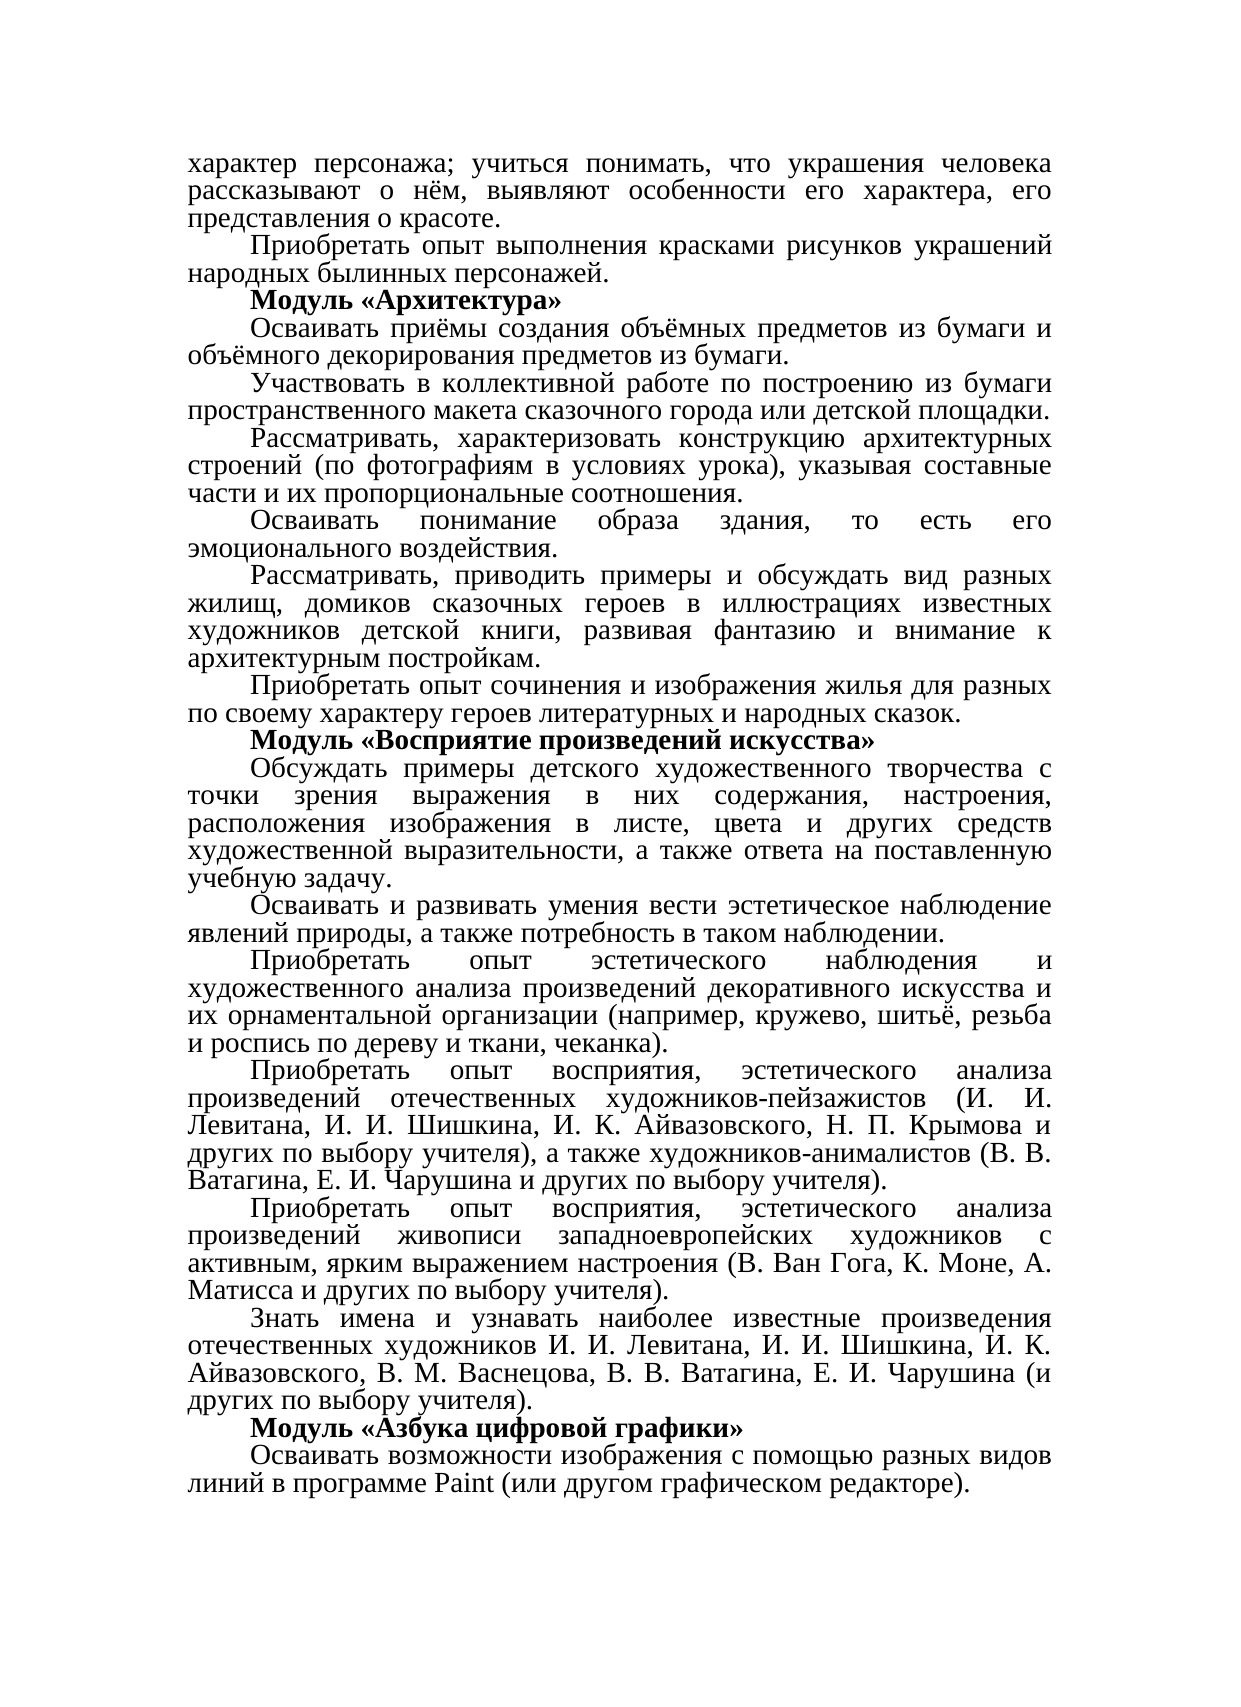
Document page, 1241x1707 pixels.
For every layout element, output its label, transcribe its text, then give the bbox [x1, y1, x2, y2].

text Модуль «Архитектура» [187, 287, 1053, 315]
text Осваивать и развивать умения вести эстетическое наблюдение явлений природы, а также потребность в таком наблюдении. [187, 892, 1053, 947]
text Приобретать опыт эстетического наблюдения и художественного анализа произведений декоративного искусства и их орнаментальной организации (например, кружево, шитьё, резьба и роспись по дереву и ткани, чеканка). [187, 947, 1053, 1057]
text Осваивать возможности изображения с помощью разных видов линий в программе Paint (или другом графическом редакторе). [187, 1442, 1053, 1497]
text Знать имена и узнавать наиболее известные произведения отечественных художников И. И. Левитана, И. И. Шишкина, И. К. Айвазовского, В. М. Васнецова, В. В. Ватагина, Е. И. Чарушина (и других по выбору учителя). [187, 1305, 1053, 1415]
text Рассматривать, приводить примеры и обсуждать вид разных жилищ, домиков сказочных героев в иллюстрациях известных художников детской книги, развивая фантазию и внимание к архитектурным постройкам. [187, 562, 1053, 672]
text Модуль «Восприятие произведений искусства» [187, 727, 1053, 755]
text Участвовать в коллективной работе по построению из бумаги пространственного макета сказочного города или детской площадки. [187, 370, 1053, 425]
text Обсуждать примеры детского художественного творчества с точки зрения выражения в них содержания, настроения, расположения изображения в листе, цвета и других средств художественной выразительности, а также ответа на поставленную учебную задачу. [187, 755, 1053, 892]
text Приобретать опыт выполнения красками рисунков украшений народных былинных персонажей. [187, 232, 1053, 287]
text Осваивать понимание образа здания, то есть его эмоционального воздействия. [187, 507, 1053, 562]
text Приобретать опыт восприятия, эстетического анализа произведений отечественных художников-пейзажистов (И. И. Левитана, И. И. Шишкина, И. К. Айвазовского, Н. П. Крымова и других по выбору учителя), а также художников-анималистов (В. В. Ватагина, Е. И. Чарушина и других по выбору учителя). [187, 1057, 1053, 1195]
text Модуль «Азбука цифровой графики» [187, 1415, 1053, 1442]
text Рассматривать, характеризовать конструкцию архитектурных строений (по фотографиям в условиях урока), указывая составные части и их пропорциональные соотношения. [187, 425, 1053, 507]
text Приобретать опыт сочинения и изображения жилья для разных по своему характеру героев литературных и народных сказок. [187, 672, 1053, 727]
text Приобретать опыт восприятия, эстетического анализа произведений живописи западноевропейских художников с активным, ярким выражением настроения (В. Ван Гога, К. Моне, А. Матисса и других по выбору учителя). [187, 1195, 1053, 1305]
text характер персонажа; учиться понимать, что украшения человека рассказывают о нём, выявляют особенности его характера, его представления о красоте. [187, 150, 1053, 232]
text Осваивать приёмы создания объёмных предметов из бумаги и объёмного декорирования предметов из бумаги. [187, 315, 1053, 370]
